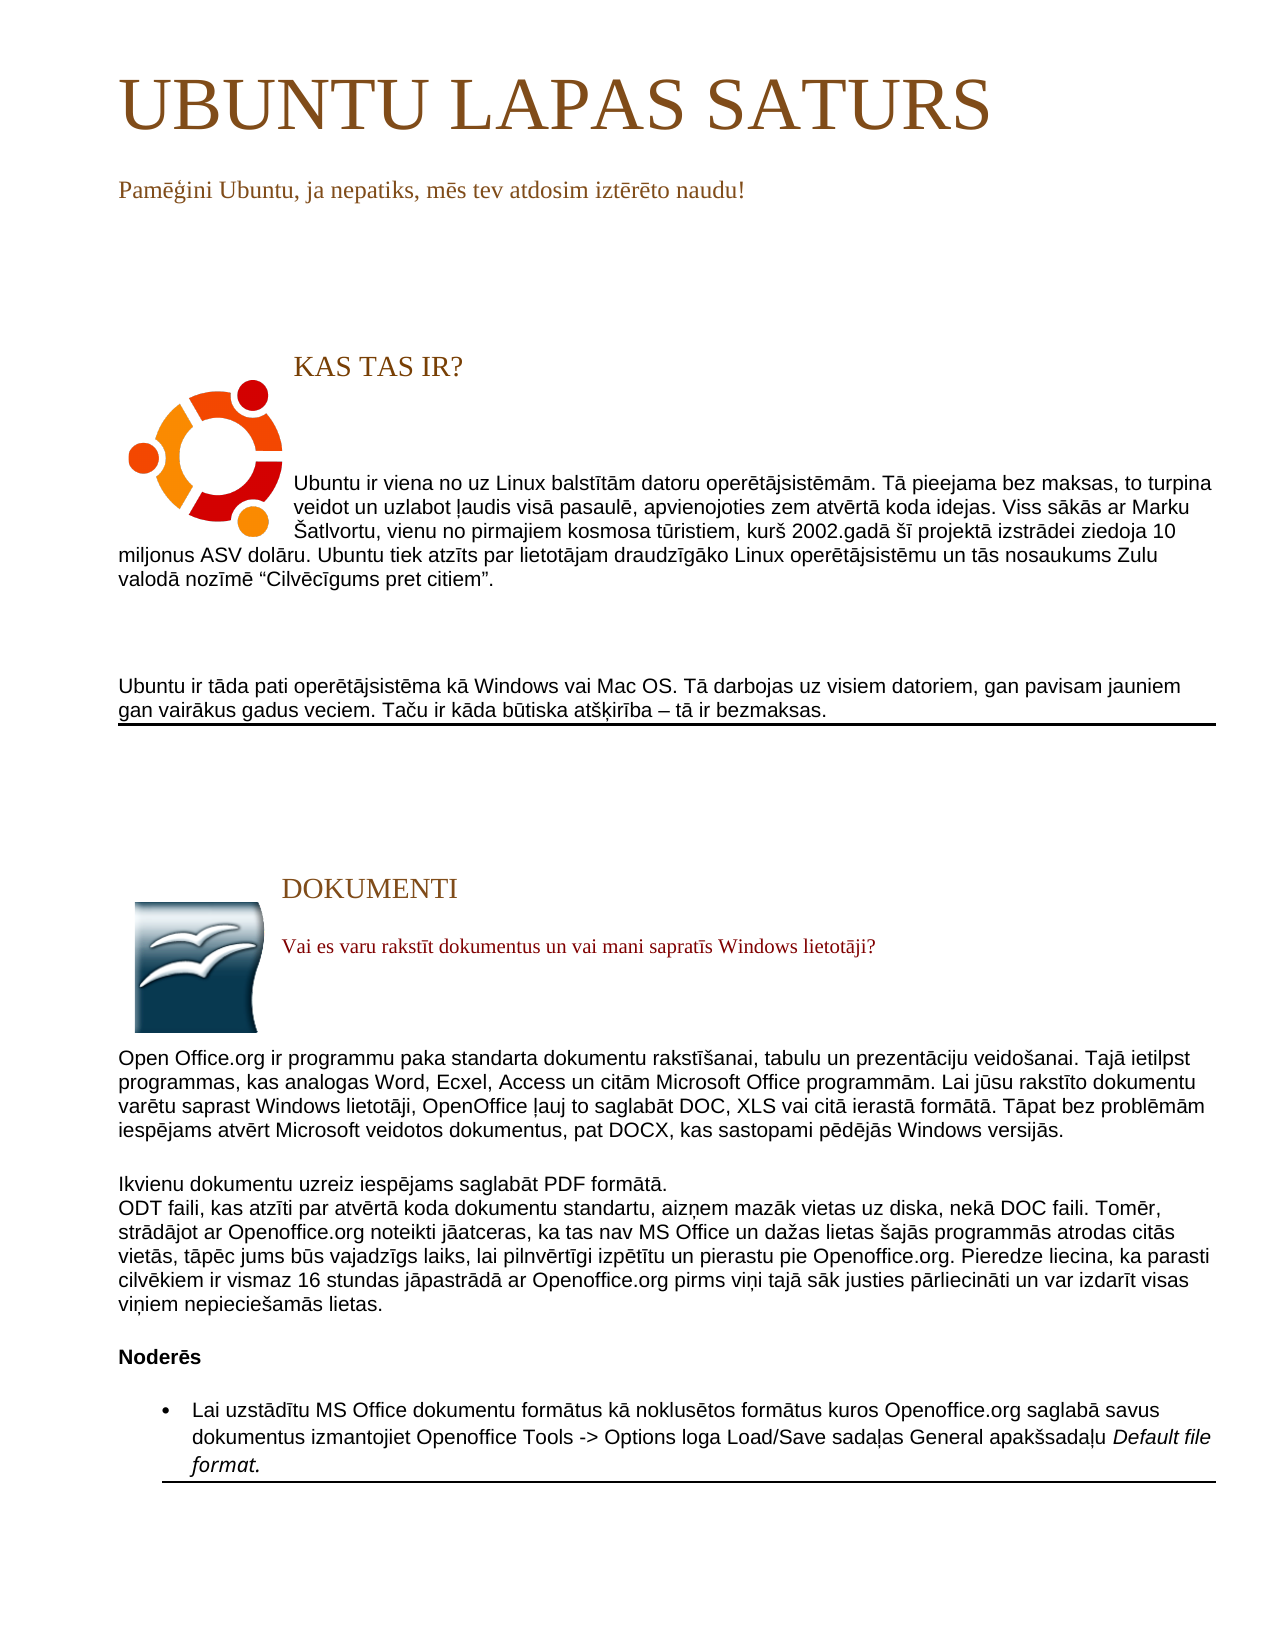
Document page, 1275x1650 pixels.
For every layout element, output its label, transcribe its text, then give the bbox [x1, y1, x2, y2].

text Ubuntu ir viena no uz Linux balstītām datoru operētājsistēmām. Tā pieejama bez maksas, to turpina veidot un uzlabot ļaudis visā pasaulē, apvienojoties zem atvērtā koda idejas. Viss sākās ar Marku Šatlvortu, vienu no pirmajiem kosmosa tūristiem, kurš 2002.gadā šī projektā izstrādei ziedoja 10 miljonus ASV dolāru. Ubuntu tiek atzīts par lietotājam draudzīgāko Linux operētājsistēmu un tās nosaukums Zulu valodā nozīmē “Cilvēcīgums pret citiem”. [118, 471, 1216, 591]
text Noderēs [118, 1345, 1216, 1369]
text KAS TAS IR? [118, 349, 1216, 383]
text Ikvienu dokumentu uzreiz iespējams saglabāt PDF formātā. ODT faili, kas atzīti par atvērtā koda dokumentu standartu, aizņem mazāk vietas uz diska, nekā DOC faili. Tomēr, strādājot ar Openoffice.org noteikti jāatceras, ka tas nav MS Office un dažas lietas šajās programmās atrodas citās vietās, tāpēc jums būs vajadzīgs laiks, lai pilnvērtīgi izpētītu un pierastu pie Openoffice.org. Pieredze liecina, ka parasti cilvēkiem ir vismaz 16 stundas jāpastrādā ar Openoffice.org pirms viņi tajā sāk justies pārliecināti un var izdarīt visas viņiem nepieciešamās lietas. [118, 1172, 1216, 1315]
text Pamēģini Ubuntu, ja nepatiks, mēs tev atdosim iztērēto naudu! [118, 175, 1216, 203]
text Vai es varu rakstīt dokumentus un vai mani sapratīs Windows lietotāji? [266, 934, 1216, 958]
picture [134, 902, 265, 1033]
text Open Office.org ir programmu paka standarta dokumentu rakstīšanai, tabulu un prezentāciju veidošanai. Tajā ietilpst programmas, kas analogas Word, Ecxel, Access un citām Microsoft Office programmām. Lai jūsu rakstīto dokumentu varētu saprast Windows lietotāji, OpenOffice ļauj to saglabāt DOC, XLS vai citā ierastā formātā. Tāpat bez problēmām iespējams atvērt Microsoft veidotos dokumentus, pat DOCX, kas sastopami pēdējās Windows versijās. [118, 1046, 1216, 1142]
text DOKUMENTI [118, 871, 1216, 905]
text UBUNTU LAPAS SATURS [118, 59, 1216, 145]
text Ubuntu ir tāda pati operētājsistēma kā Windows vai Mac OS. Tā darbojas uz visiem datoriem, gan pavisam jauniem gan vairākus gadus veciem. Taču ir kāda būtiska atšķirība – tā ir bezmaksas. [118, 673, 1216, 723]
list Lai uzstādītu MS Office dokumentu formātus kā noklusētos formātus kuros Openoffice.org saglabā savus dokumentus izmantojiet Openoffice Tools -> Options loga Load/Save sadaļas General apakšsadaļu Default file format. [162, 1398, 1216, 1481]
picture [128, 380, 283, 537]
